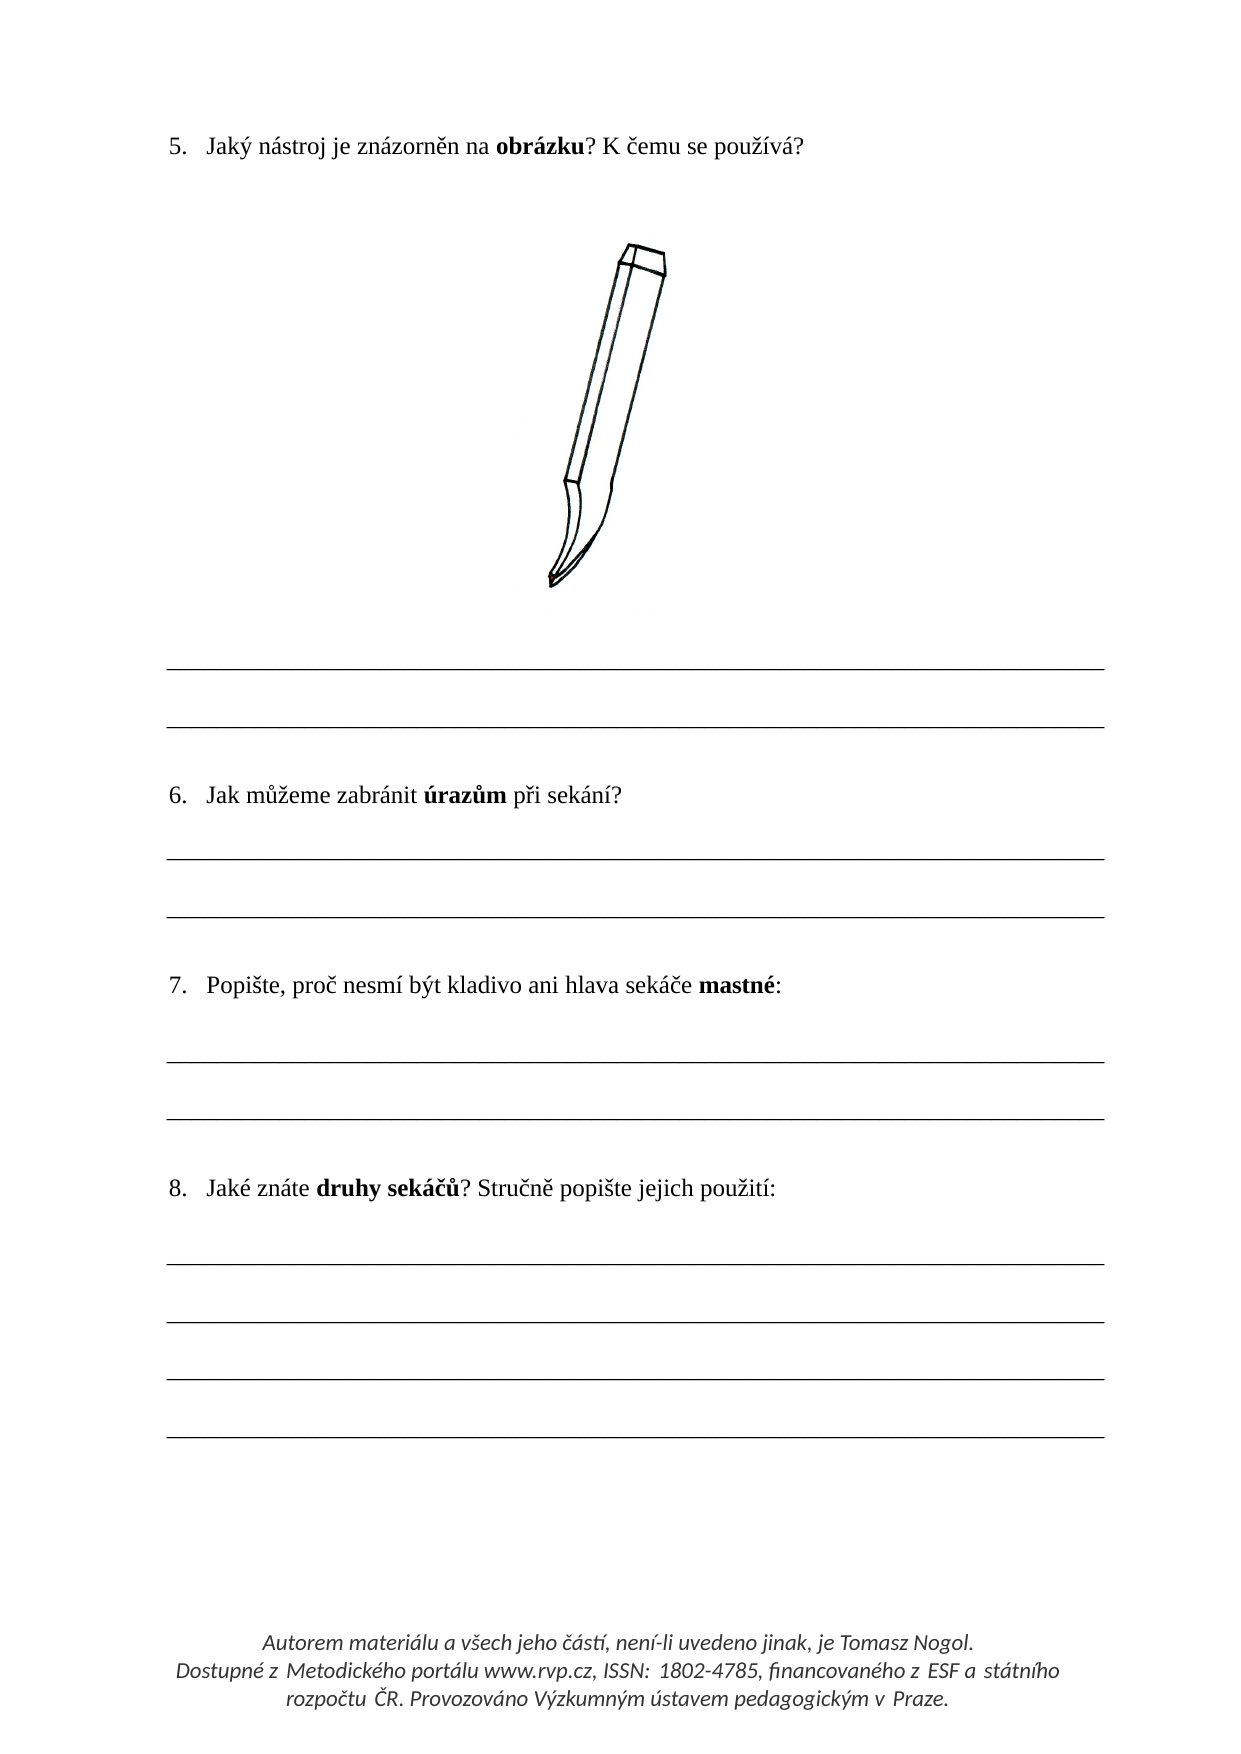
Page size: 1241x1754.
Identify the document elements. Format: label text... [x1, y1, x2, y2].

list Jaký nástroj je znázorněn na obrázku? K čemu se používá? [168, 131, 1106, 160]
text ___________________________________________________________________________ [167, 1094, 1106, 1123]
text ______________________________________________________________________________________________________________________________________________________ [167, 1297, 1106, 1383]
list Jak můžeme zabránit úrazům při sekání? [169, 781, 1106, 809]
picture [516, 218, 698, 611]
list Popište, proč nesmí být kladivo ani hlava sekáče mastné: [168, 971, 1106, 999]
text ___________________________________________________________________________ [167, 1239, 1106, 1268]
text ___________________________________________________________________________ [167, 702, 1106, 731]
list Jaké znáte druhy sekáčů? Stručně popište jejich použití: [169, 1173, 1106, 1202]
text ___________________________________________________________________________ [167, 834, 1106, 863]
text ___________________________________________________________________________ [167, 892, 1106, 921]
text ___________________________________________________________________________ [167, 1412, 1106, 1441]
text ___________________________________________________________________________ [167, 1037, 1106, 1066]
text ___________________________________________________________________________ [167, 644, 1106, 673]
